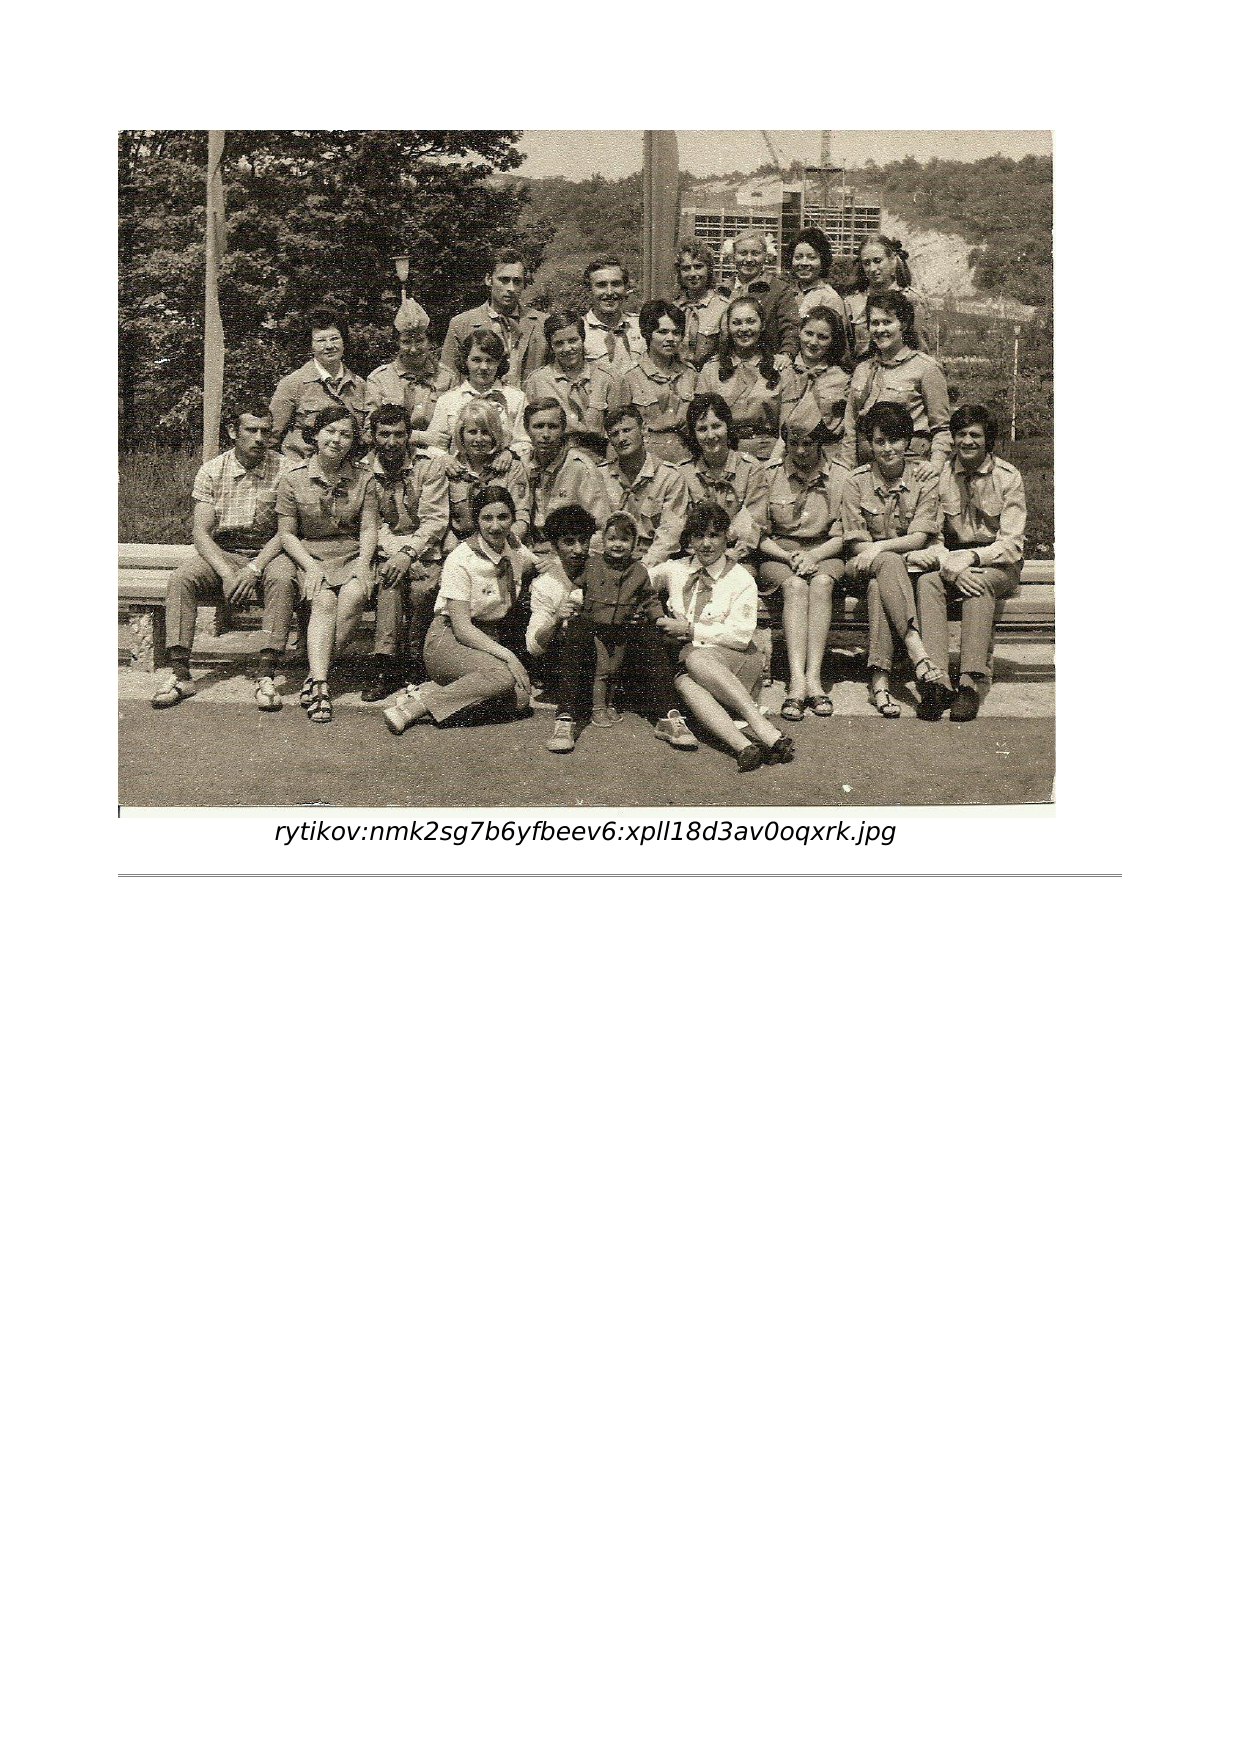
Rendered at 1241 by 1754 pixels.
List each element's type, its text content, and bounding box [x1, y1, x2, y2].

picture [118, 130, 1056, 818]
text rytikov:nmk2sg7b6yfbeev6:xpll18d3av0oqxrk.jpg [118, 818, 1056, 847]
